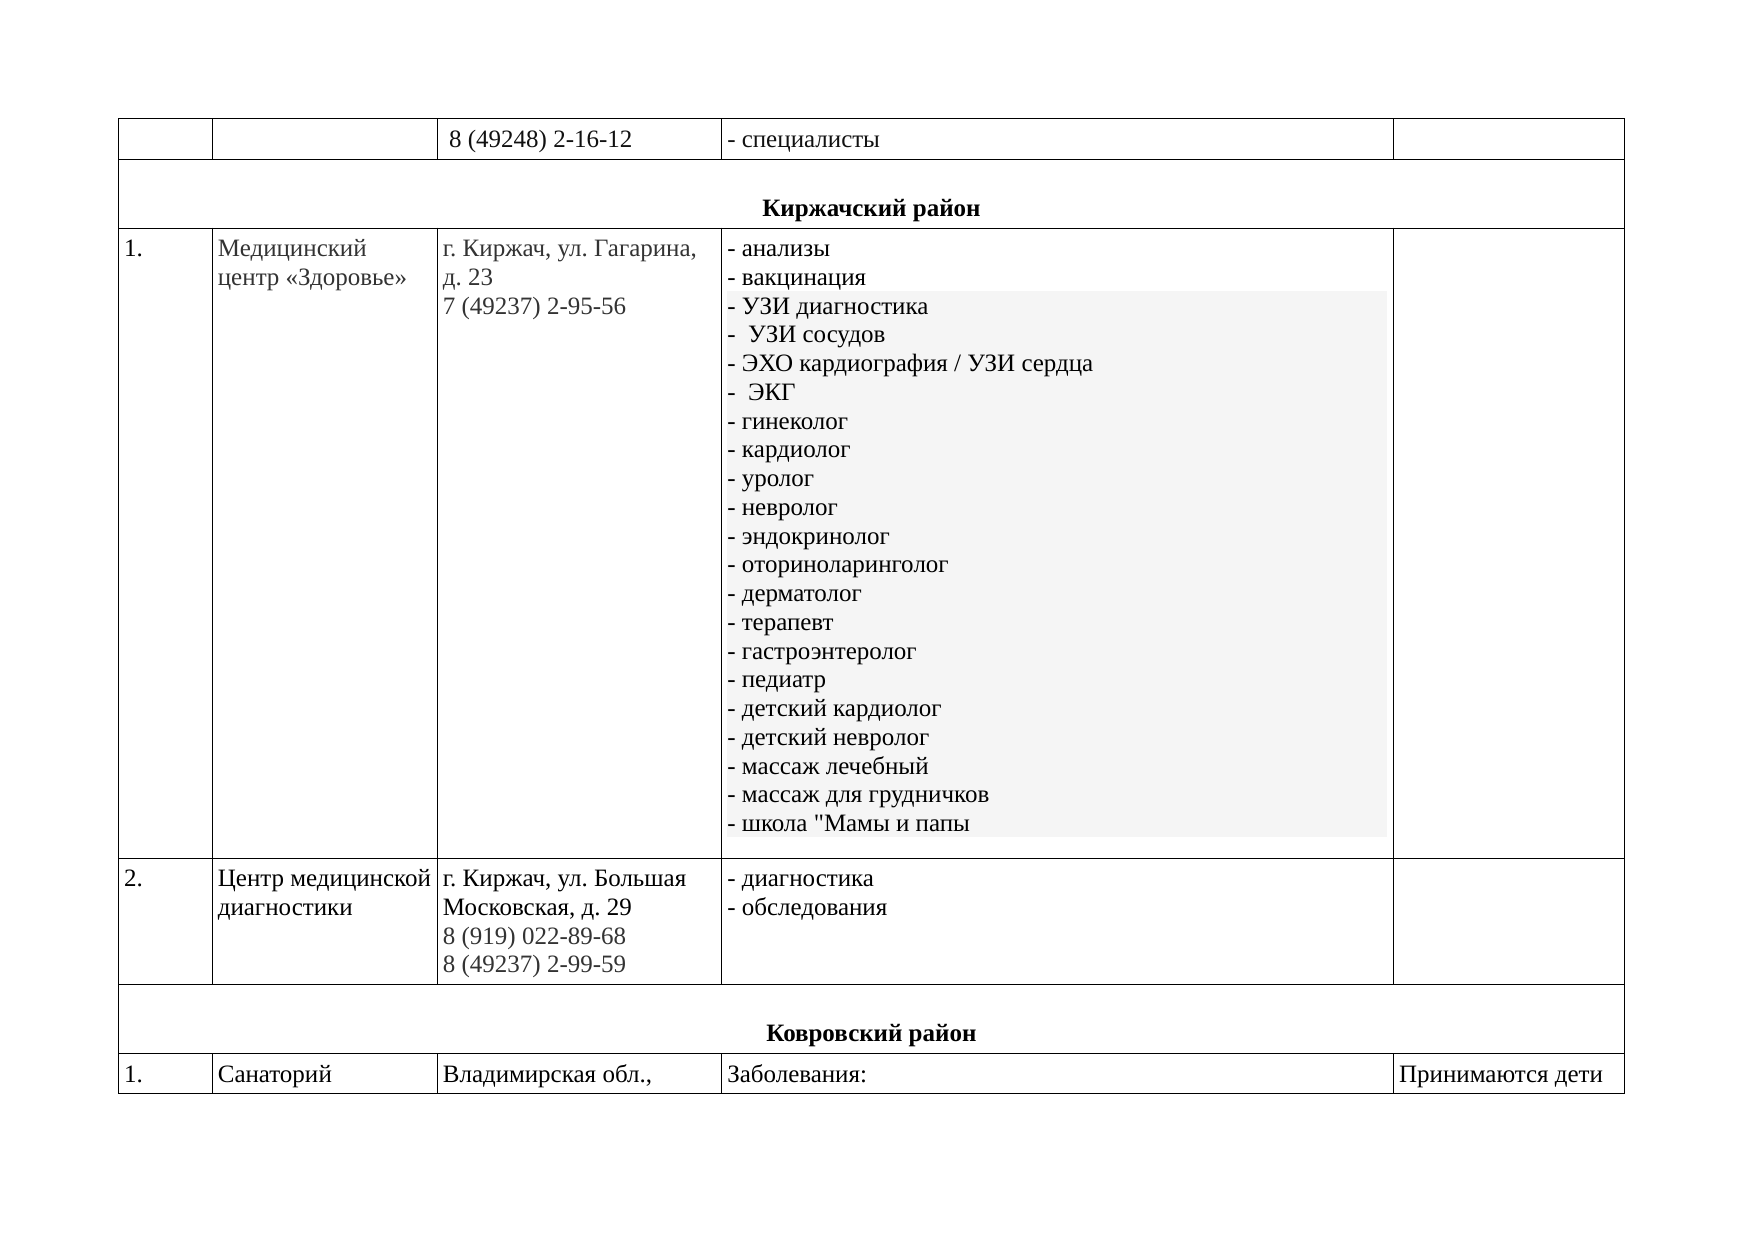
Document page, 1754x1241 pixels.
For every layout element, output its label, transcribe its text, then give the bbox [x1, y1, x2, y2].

table_cell Ковровский район [119, 985, 1624, 1053]
table_cell 8 (49248) 2-16-12 [438, 119, 721, 158]
table_cell г. Киржач, ул. Гагарина, д. 23 7 (49237) 2-95-56 [438, 229, 721, 857]
table_cell 2. [119, 859, 212, 984]
table_cell Киржачский район [119, 160, 1624, 227]
table_cell Заболевания: [722, 1054, 1393, 1093]
table_cell [1394, 859, 1624, 984]
table_cell г. Киржач, ул. Большая Московская, д. 29 8 (919) 022-89-68 8 (49237) 2-99-59 [438, 859, 721, 984]
table_cell 1. [119, 229, 212, 857]
table_cell - специалисты [722, 119, 1393, 158]
table_cell [119, 119, 212, 158]
table_cell Санаторий [213, 1054, 437, 1093]
table_cell - анализы - вакцинация - УЗИ диагностика - УЗИ сосудов - ЭХО кардиография / УЗИ сердца - ЭКГ - гинеколог - кардиолог - уролог - невролог - эндокринолог - оториноларинголог - дерматолог - терапевт - гастроэнтеролог - педиатр - детский кардиолог - детский невролог - массаж лечебный - массаж для грудничков - школа "Мамы и папы [722, 229, 1393, 857]
table_cell [1394, 119, 1624, 158]
table_cell [213, 119, 437, 158]
table_cell Медицинский центр «Здоровье» [213, 229, 437, 857]
table_cell Принимаются дети [1394, 1054, 1624, 1093]
table_cell Владимирская обл., [438, 1054, 721, 1093]
table_cell [1394, 229, 1624, 857]
table_cell Центр медицинской диагностики [213, 859, 437, 984]
table_cell 1. [119, 1054, 212, 1093]
table_cell - диагностика - обследования [722, 859, 1393, 984]
